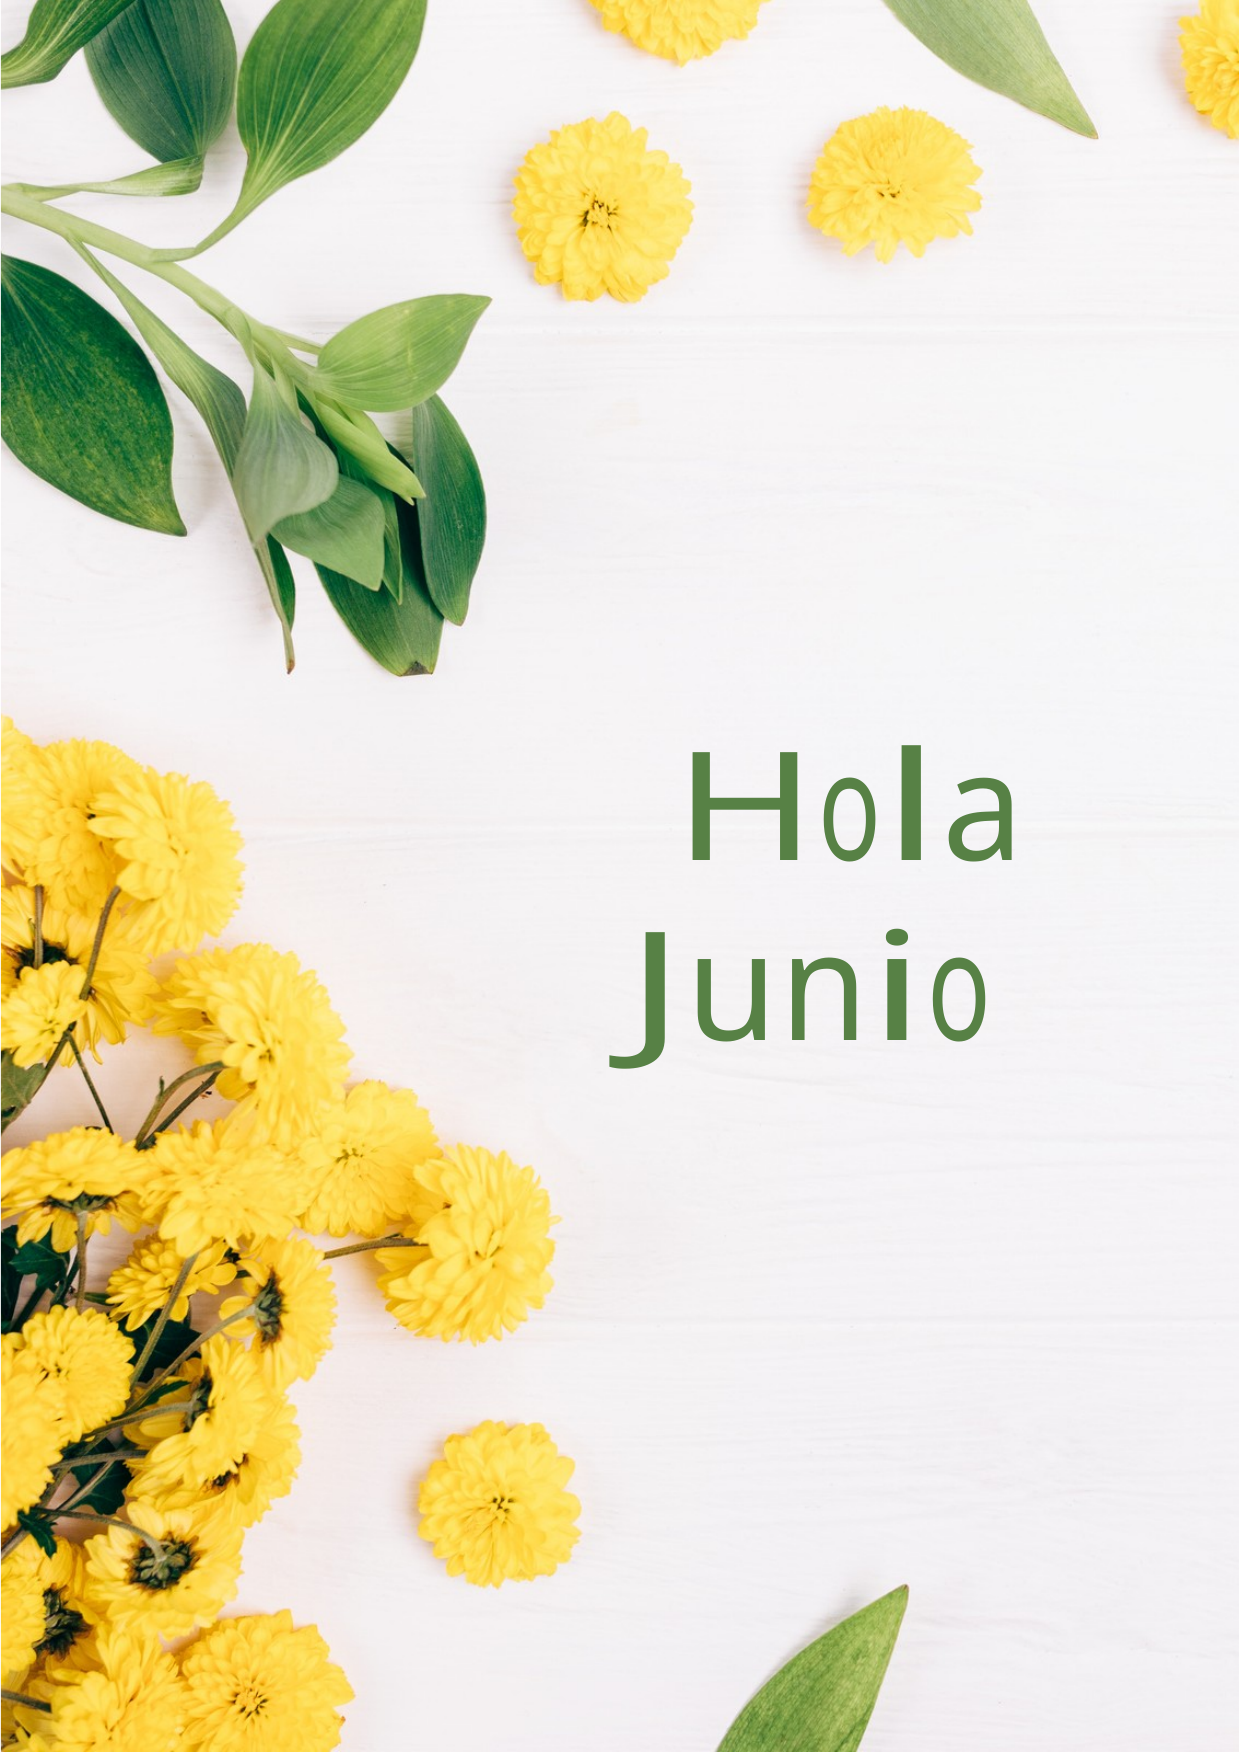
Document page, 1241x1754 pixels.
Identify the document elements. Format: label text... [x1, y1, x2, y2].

picture [0, 0, 1239, 1752]
text Hola Junio [626, 711, 1065, 1085]
